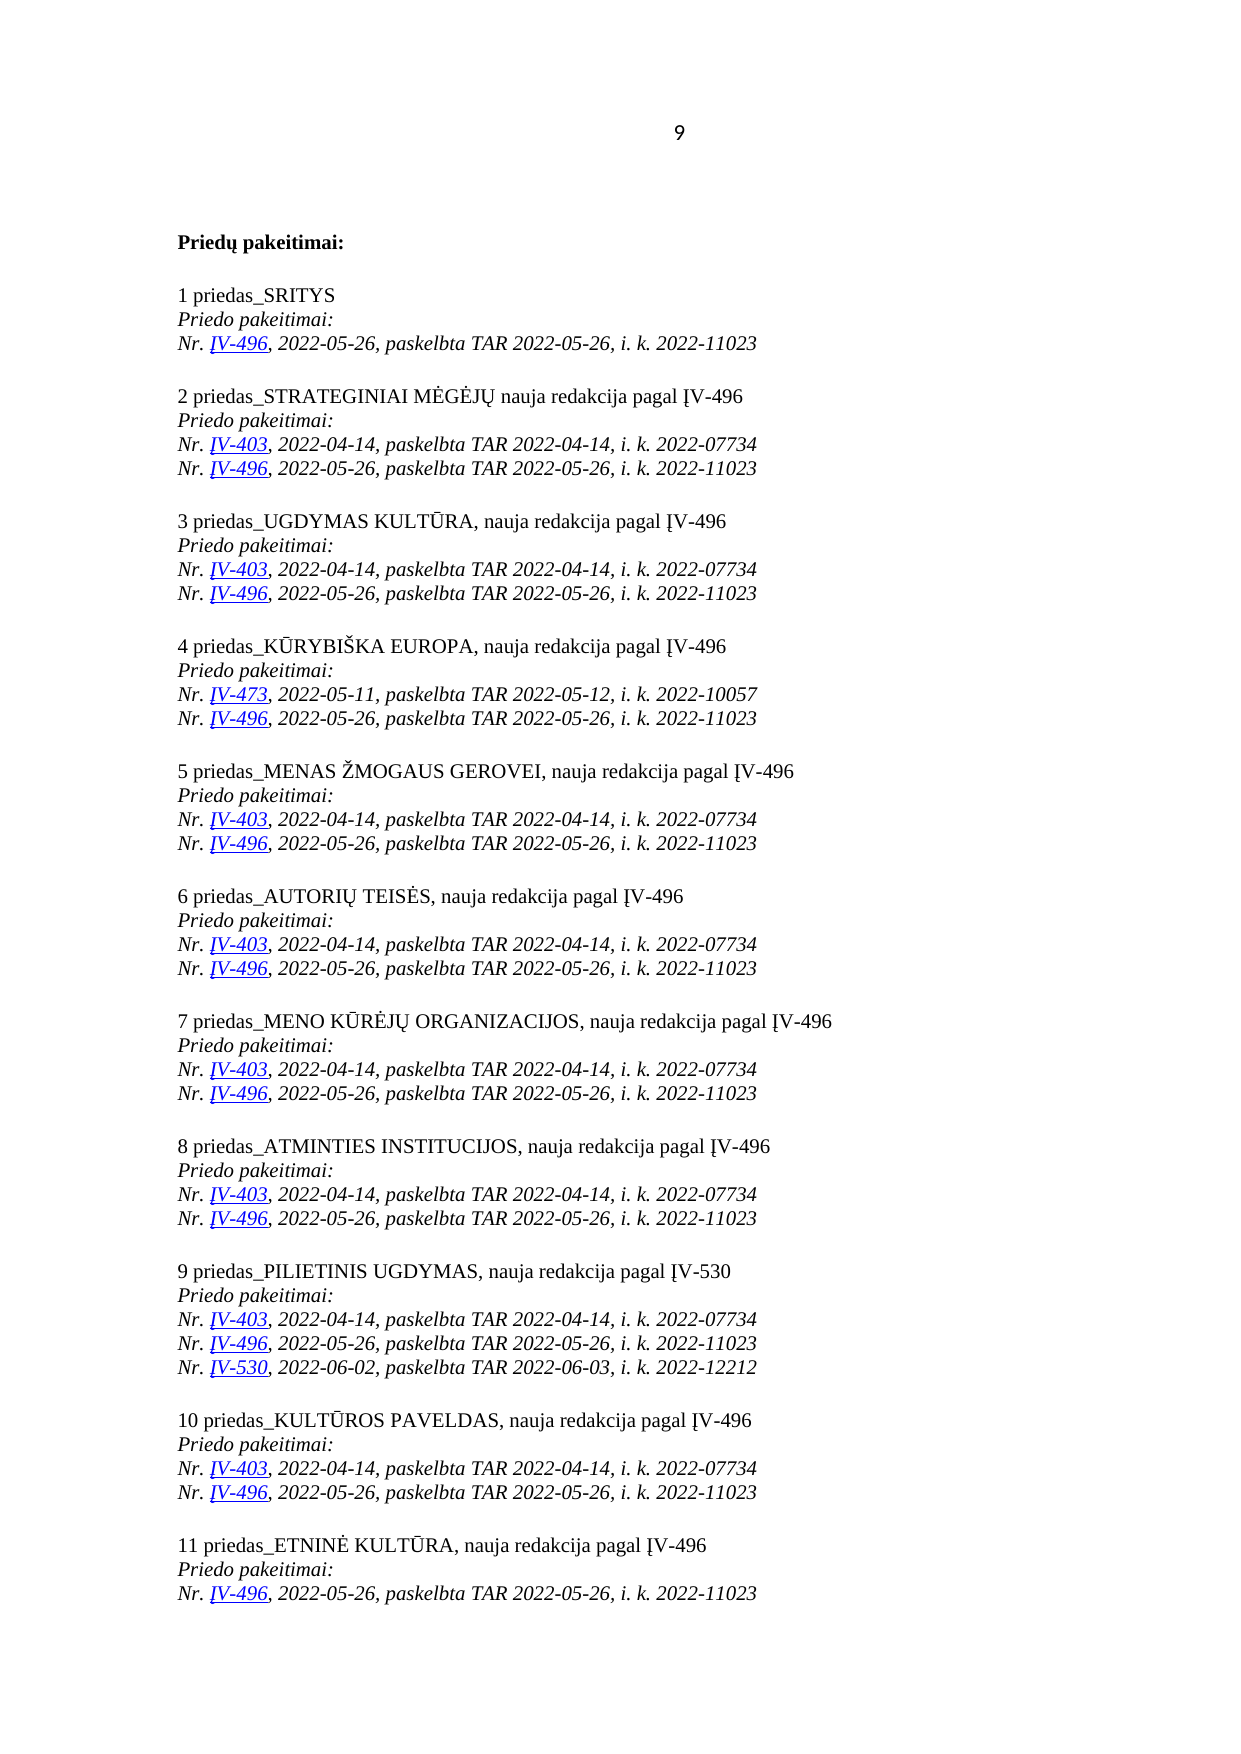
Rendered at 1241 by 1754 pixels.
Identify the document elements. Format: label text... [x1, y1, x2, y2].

text Nr. ĮV-496, 2022-05-26, paskelbta TAR 2022-05-26, i. k. 2022-11023 [177, 1206, 1181, 1230]
text 6 priedas_AUTORIŲ TEISĖS, nauja redakcija pagal ĮV-496 [177, 884, 1181, 908]
text Nr. ĮV-496, 2022-05-26, paskelbta TAR 2022-05-26, i. k. 2022-11023 [177, 956, 1181, 980]
text Nr. ĮV-403, 2022-04-14, paskelbta TAR 2022-04-14, i. k. 2022-07734 [177, 1456, 1181, 1480]
text Priedų pakeitimai: [177, 230, 1181, 254]
text Priedo pakeitimai: [177, 307, 1181, 331]
text Priedo pakeitimai: [177, 533, 1181, 557]
text 1 priedas_SRITYS [177, 283, 1181, 307]
text Nr. ĮV-403, 2022-04-14, paskelbta TAR 2022-04-14, i. k. 2022-07734 [177, 1307, 1181, 1331]
text Nr. ĮV-473, 2022-05-11, paskelbta TAR 2022-05-12, i. k. 2022-10057 [177, 682, 1181, 706]
text Nr. ĮV-496, 2022-05-26, paskelbta TAR 2022-05-26, i. k. 2022-11023 [177, 1581, 1181, 1605]
text Nr. ĮV-403, 2022-04-14, paskelbta TAR 2022-04-14, i. k. 2022-07734 [177, 932, 1181, 956]
text Priedo pakeitimai: [177, 408, 1181, 432]
text 8 priedas_ATMINTIES INSTITUCIJOS, nauja redakcija pagal ĮV-496 [177, 1134, 1181, 1158]
text Priedo pakeitimai: [177, 1432, 1181, 1456]
text 3 priedas_UGDYMAS KULTŪRA, nauja redakcija pagal ĮV-496 [177, 509, 1181, 533]
text Nr. ĮV-496, 2022-05-26, paskelbta TAR 2022-05-26, i. k. 2022-11023 [177, 331, 1181, 355]
text 9 priedas_PILIETINIS UGDYMAS, nauja redakcija pagal ĮV-530 [177, 1259, 1181, 1283]
text Nr. ĮV-530, 2022-06-02, paskelbta TAR 2022-06-03, i. k. 2022-12212 [177, 1355, 1181, 1379]
text Nr. ĮV-496, 2022-05-26, paskelbta TAR 2022-05-26, i. k. 2022-11023 [177, 1480, 1181, 1504]
text Priedo pakeitimai: [177, 1158, 1181, 1182]
text 10 priedas_KULTŪROS PAVELDAS, nauja redakcija pagal ĮV-496 [177, 1408, 1181, 1432]
text Priedo pakeitimai: [177, 1283, 1181, 1307]
text Nr. ĮV-496, 2022-05-26, paskelbta TAR 2022-05-26, i. k. 2022-11023 [177, 1081, 1181, 1105]
text Nr. ĮV-403, 2022-04-14, paskelbta TAR 2022-04-14, i. k. 2022-07734 [177, 1182, 1181, 1206]
text Nr. ĮV-496, 2022-05-26, paskelbta TAR 2022-05-26, i. k. 2022-11023 [177, 456, 1181, 480]
text Nr. ĮV-403, 2022-04-14, paskelbta TAR 2022-04-14, i. k. 2022-07734 [177, 557, 1181, 581]
text Priedo pakeitimai: [177, 658, 1181, 682]
text Nr. ĮV-496, 2022-05-26, paskelbta TAR 2022-05-26, i. k. 2022-11023 [177, 831, 1181, 855]
text 4 priedas_KŪRYBIŠKA EUROPA, nauja redakcija pagal ĮV-496 [177, 634, 1181, 658]
text Nr. ĮV-496, 2022-05-26, paskelbta TAR 2022-05-26, i. k. 2022-11023 [177, 706, 1181, 730]
text Nr. ĮV-496, 2022-05-26, paskelbta TAR 2022-05-26, i. k. 2022-11023 [177, 581, 1181, 605]
text Nr. ĮV-403, 2022-04-14, paskelbta TAR 2022-04-14, i. k. 2022-07734 [177, 807, 1181, 831]
text Nr. ĮV-496, 2022-05-26, paskelbta TAR 2022-05-26, i. k. 2022-11023 [177, 1331, 1181, 1355]
text 2 priedas_STRATEGINIAI MĖGĖJŲ nauja redakcija pagal ĮV-496 [177, 384, 1181, 408]
text Nr. ĮV-403, 2022-04-14, paskelbta TAR 2022-04-14, i. k. 2022-07734 [177, 432, 1181, 456]
text 5 priedas_MENAS ŽMOGAUS GEROVEI, nauja redakcija pagal ĮV-496 [177, 759, 1181, 783]
text 7 priedas_MENO KŪRĖJŲ ORGANIZACIJOS, nauja redakcija pagal ĮV-496 [177, 1009, 1181, 1033]
text Priedo pakeitimai: [177, 1033, 1181, 1057]
text Priedo pakeitimai: [177, 783, 1181, 807]
text 11 priedas_ETNINĖ KULTŪRA, nauja redakcija pagal ĮV-496 [177, 1533, 1181, 1557]
text Priedo pakeitimai: [177, 908, 1181, 932]
text Priedo pakeitimai: [177, 1557, 1181, 1581]
text Nr. ĮV-403, 2022-04-14, paskelbta TAR 2022-04-14, i. k. 2022-07734 [177, 1057, 1181, 1081]
